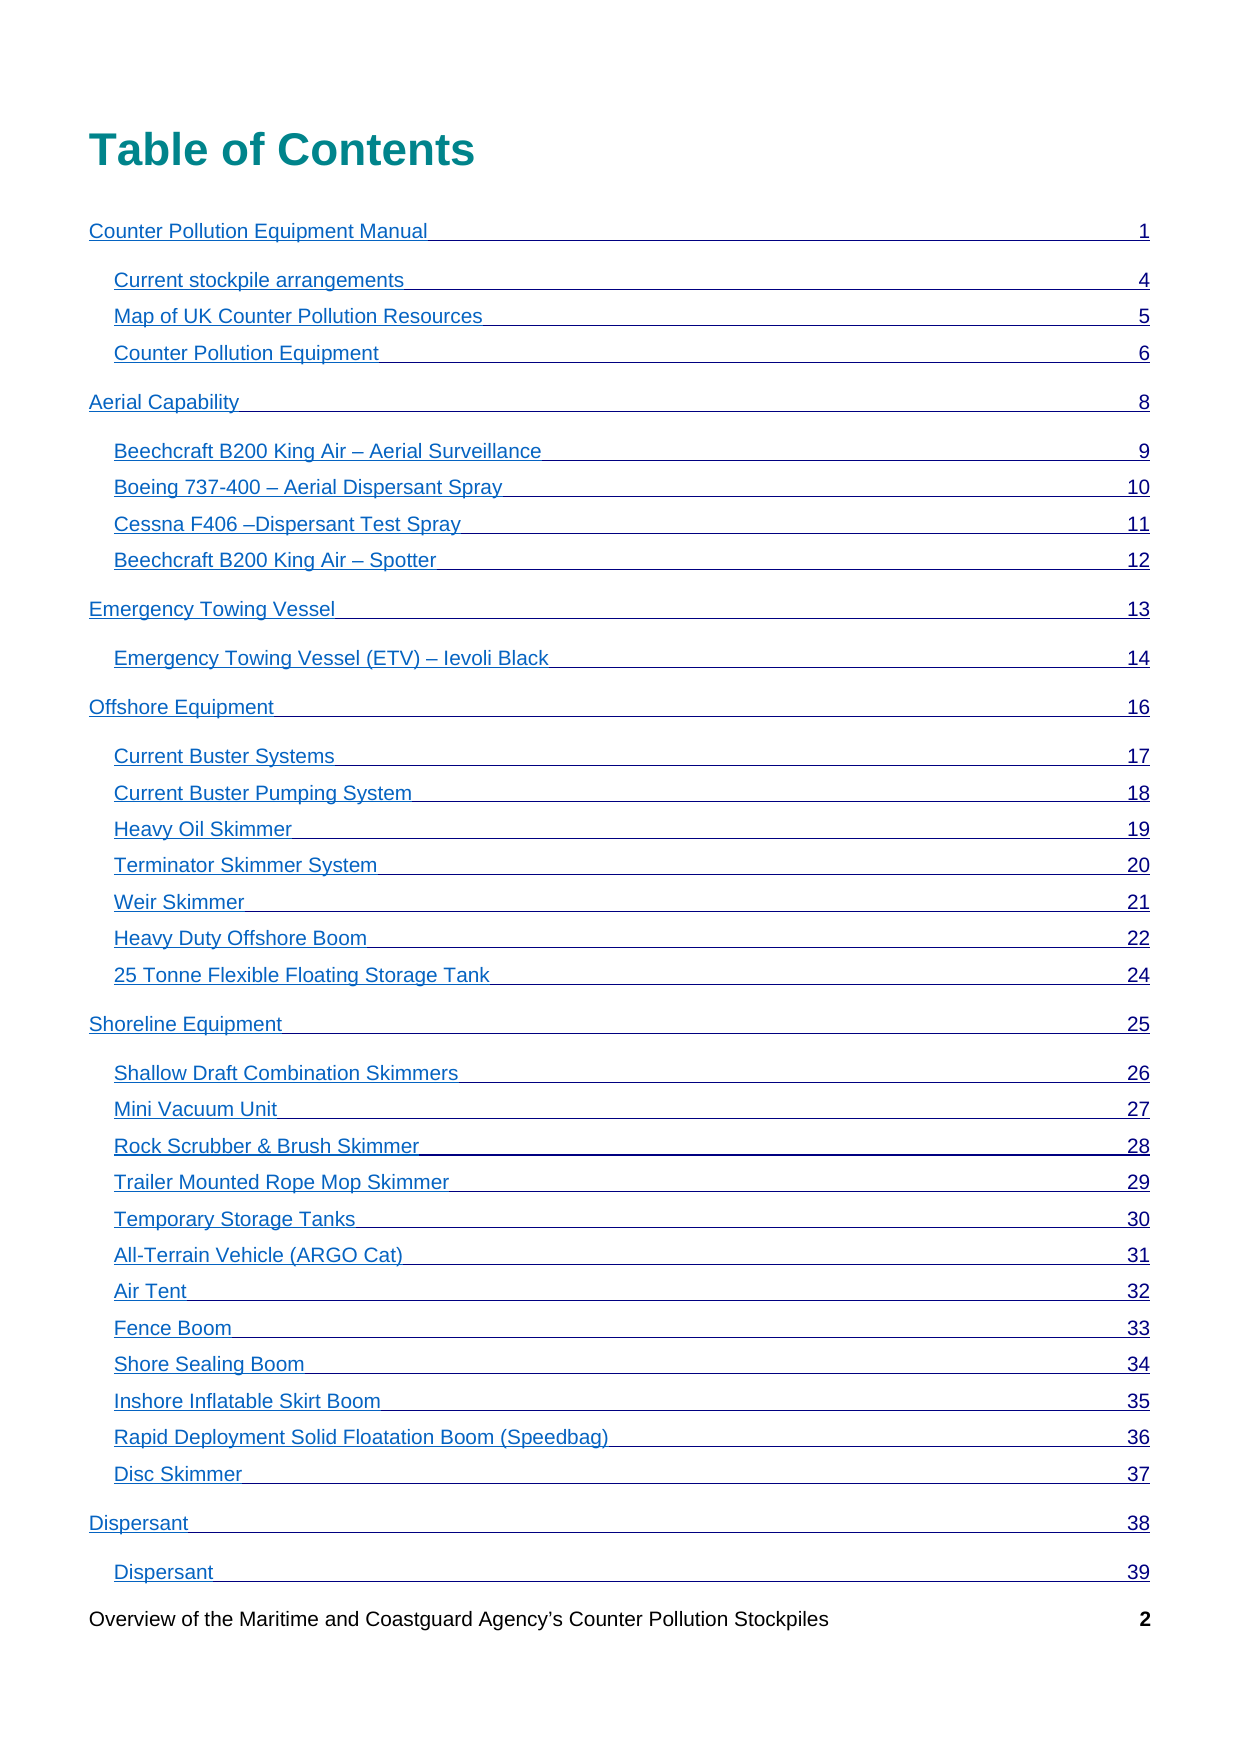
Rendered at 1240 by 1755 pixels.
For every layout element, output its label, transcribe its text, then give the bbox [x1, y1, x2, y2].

text Beechcraft B200 King Air – Aerial Surveillance 9 [114, 439, 1151, 463]
text Current Buster Systems 17 [114, 744, 1151, 768]
text Shoreline Equipment 25 [89, 1012, 1151, 1036]
text Air Tent 32 [114, 1279, 1151, 1303]
text Mini Vacuum Unit 27 [114, 1097, 1151, 1121]
text Current stockpile arrangements 4 [114, 268, 1151, 292]
text Inshore Inflatable Skirt Boom 35 [114, 1389, 1151, 1413]
text Cessna F406 –Dispersant Test Spray 11 [114, 512, 1151, 536]
text Aerial Capability 8 [89, 390, 1151, 414]
text Counter Pollution Equipment Manual 1 [89, 219, 1151, 243]
text Beechcraft B200 King Air – Spotter 12 [114, 548, 1151, 572]
text Counter Pollution Equipment 6 [114, 341, 1151, 365]
text Shallow Draft Combination Skimmers 26 [114, 1061, 1151, 1084]
text Heavy Oil Skimmer 19 [114, 817, 1151, 841]
subtitle Table of Contents [89, 123, 1151, 176]
text Fence Boom 33 [114, 1316, 1151, 1340]
text Dispersant 38 [89, 1511, 1151, 1534]
text Rapid Deployment Solid Floatation Boom (Speedbag) 36 [114, 1425, 1151, 1449]
text Current Buster Pumping System 18 [114, 780, 1151, 804]
text Map of UK Counter Pollution Resources 5 [114, 304, 1151, 328]
text Trailer Mounted Rope Mop Skimmer 29 [114, 1170, 1151, 1194]
text Temporary Storage Tanks 30 [114, 1206, 1151, 1230]
text Terminator Skimmer System 20 [114, 853, 1151, 877]
text Rock Scrubber & Brush Skimmer 28 [114, 1133, 1151, 1157]
text All-Terrain Vehicle (ARGO Cat) 31 [114, 1243, 1151, 1267]
text Offshore Equipment 16 [89, 695, 1151, 719]
text Heavy Duty Offshore Boom 22 [114, 926, 1151, 950]
text Disc Skimmer 37 [114, 1462, 1151, 1486]
text Boeing 737-400 – Aerial Dispersant Spray 10 [114, 475, 1151, 499]
text Dispersant 39 [114, 1559, 1151, 1583]
text Emergency Towing Vessel (ETV) – Ievoli Black 14 [114, 646, 1151, 670]
text Emergency Towing Vessel 13 [89, 597, 1151, 621]
text Weir Skimmer 21 [114, 890, 1151, 914]
text Shore Sealing Boom 34 [114, 1352, 1151, 1376]
text 25 Tonne Flexible Floating Storage Tank 24 [114, 963, 1151, 987]
